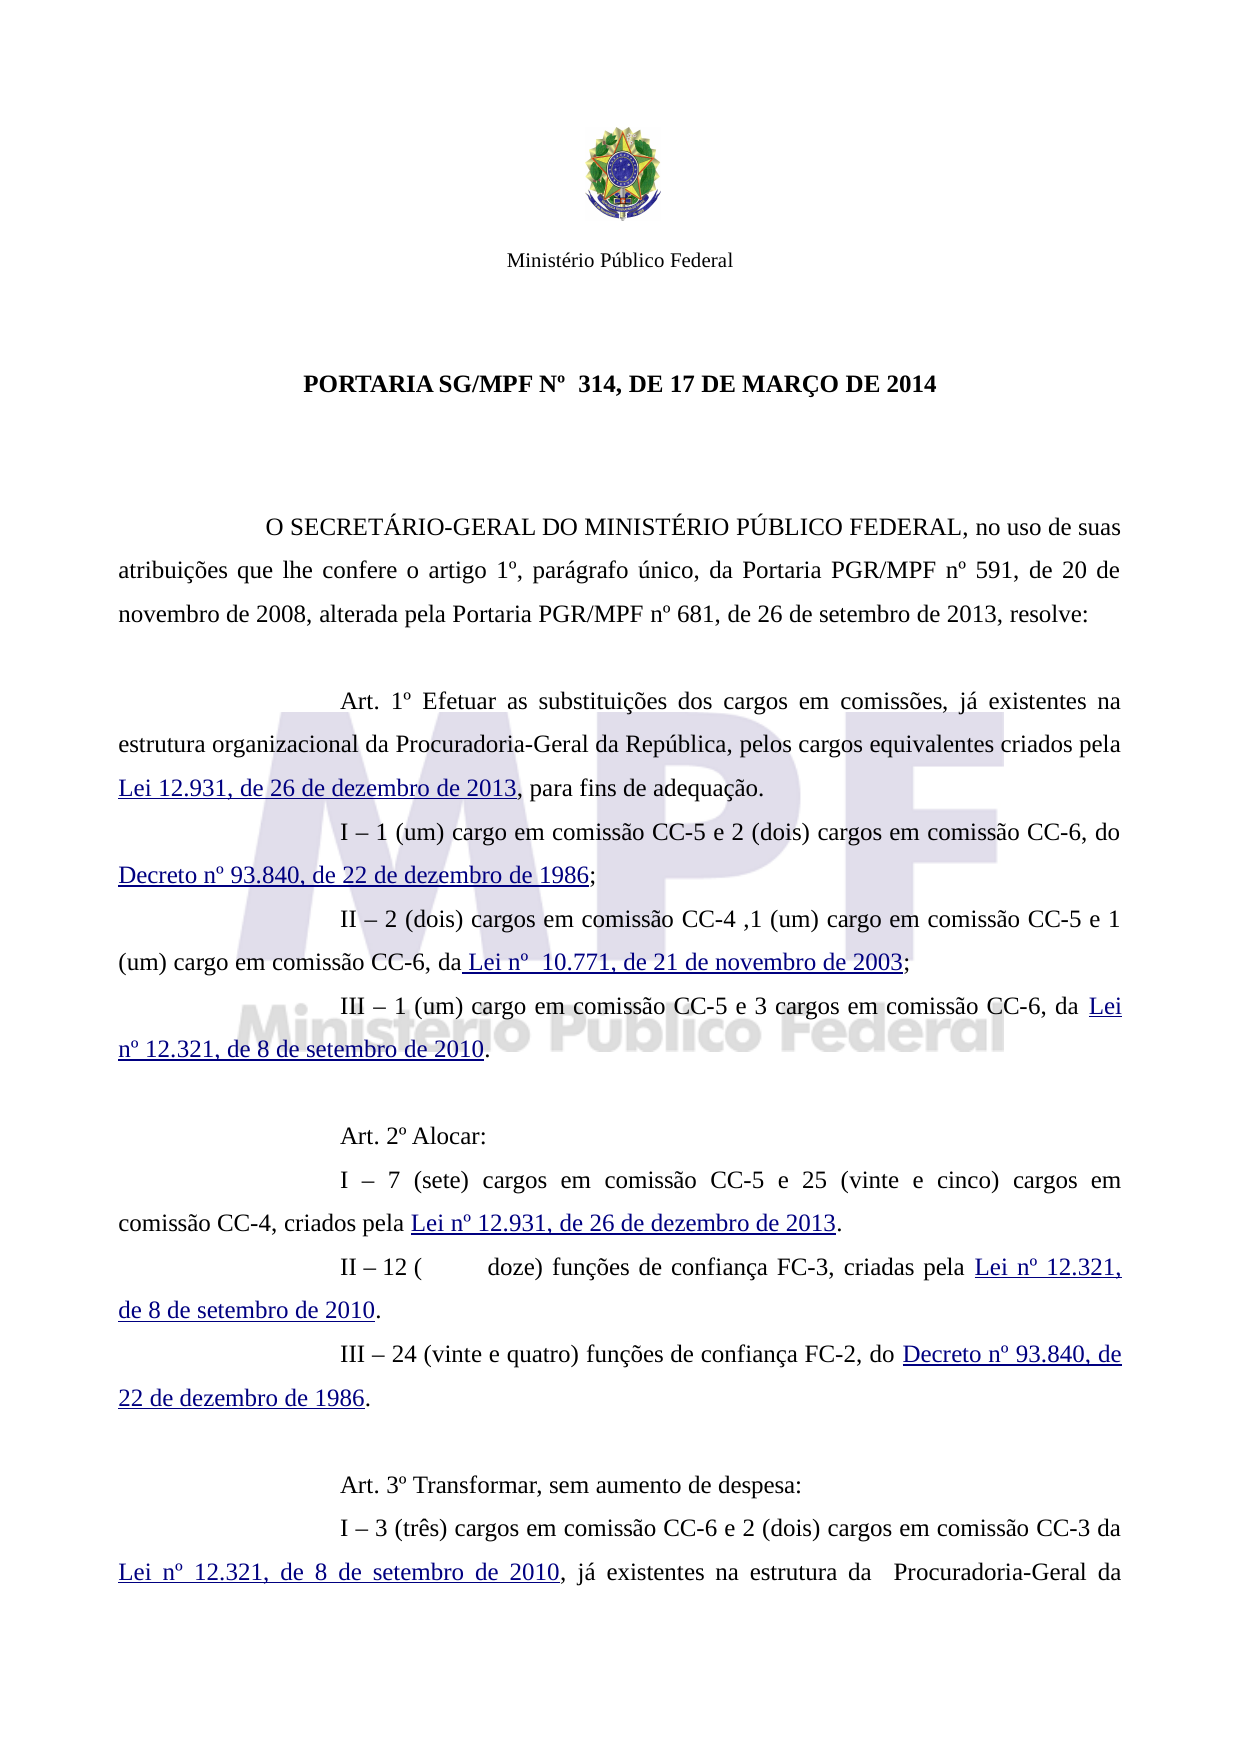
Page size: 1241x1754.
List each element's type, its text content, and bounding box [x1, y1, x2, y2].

picture [236, 976, 1004, 991]
text I – 7 (sete) cargos em comissão CC-5 e 25 (vinte e cinco) cargos em comissão CC-4, criados pela Lei nº 12.931, de 26 de dezembro de 2013. [118, 1165, 1122, 1237]
text III – 1 (um) cargo em comissão CC-5 e 3 cargos em comissão CC-6, da Lei nº 12.321, de 8 de setembro de 2010. [118, 991, 1122, 1063]
text Art. 1º Efetuar as substituições dos cargos em comissões, já existentes na estrutura organizacional da Procuradoria-Geral da República, pelos cargos equivalentes criados pela Lei 12.931, de 26 de dezembro de 2013, para fins de adequação. [118, 686, 1122, 802]
text III – 24 (vinte e quatro) funções de confiança FC-2, do Decreto nº 93.840, de 22 de dezembro de 1986. [118, 1339, 1122, 1411]
text PORTARIA SG/MPF Nº 314, DE 17 DE MARÇO DE 2014 [118, 369, 1122, 398]
text Art. 2º Alocar: [118, 1121, 1122, 1150]
text I – 3 (três) cargos em comissão CC-6 e 2 (dois) cargos em comissão CC-3 da Lei nº 12.321, de 8 de setembro de 2010, já existentes na estrutura da Procuradoria-Geral da [118, 1513, 1122, 1586]
text O SECRETÁRIO-GERAL DO MINISTÉRIO PÚBLICO FEDERAL, no uso de suas atribuições que lhe confere o artigo 1º, parágrafo único, da Portaria PGR/MPF nº 591, de 20 de novembro de 2008, alterada pela Portaria PGR/MPF nº 681, de 26 de setembro de 2013, resolve: [118, 512, 1122, 628]
picture [236, 889, 1004, 903]
text Art. 3º Transformar, sem aumento de despesa: [118, 1469, 1122, 1498]
text I – 1 (um) cargo em comissão CC-5 e 2 (dois) cargos em comissão CC-6, do Decreto nº 93.840, de 22 de dezembro de 1986; [118, 816, 1122, 889]
picture [236, 802, 1004, 816]
text II – 2 (dois) cargos em comissão CC-4 ,1 (um) cargo em comissão CC-5 e 1 (um) cargo em comissão CC-6, da Lei nº 10.771, de 21 de novembro de 2003; [118, 903, 1122, 976]
text II – 12 ( doze) funções de confiança FC-3, criadas pela Lei nº 12.321, de 8 de setembro de 2010. [118, 1252, 1122, 1324]
